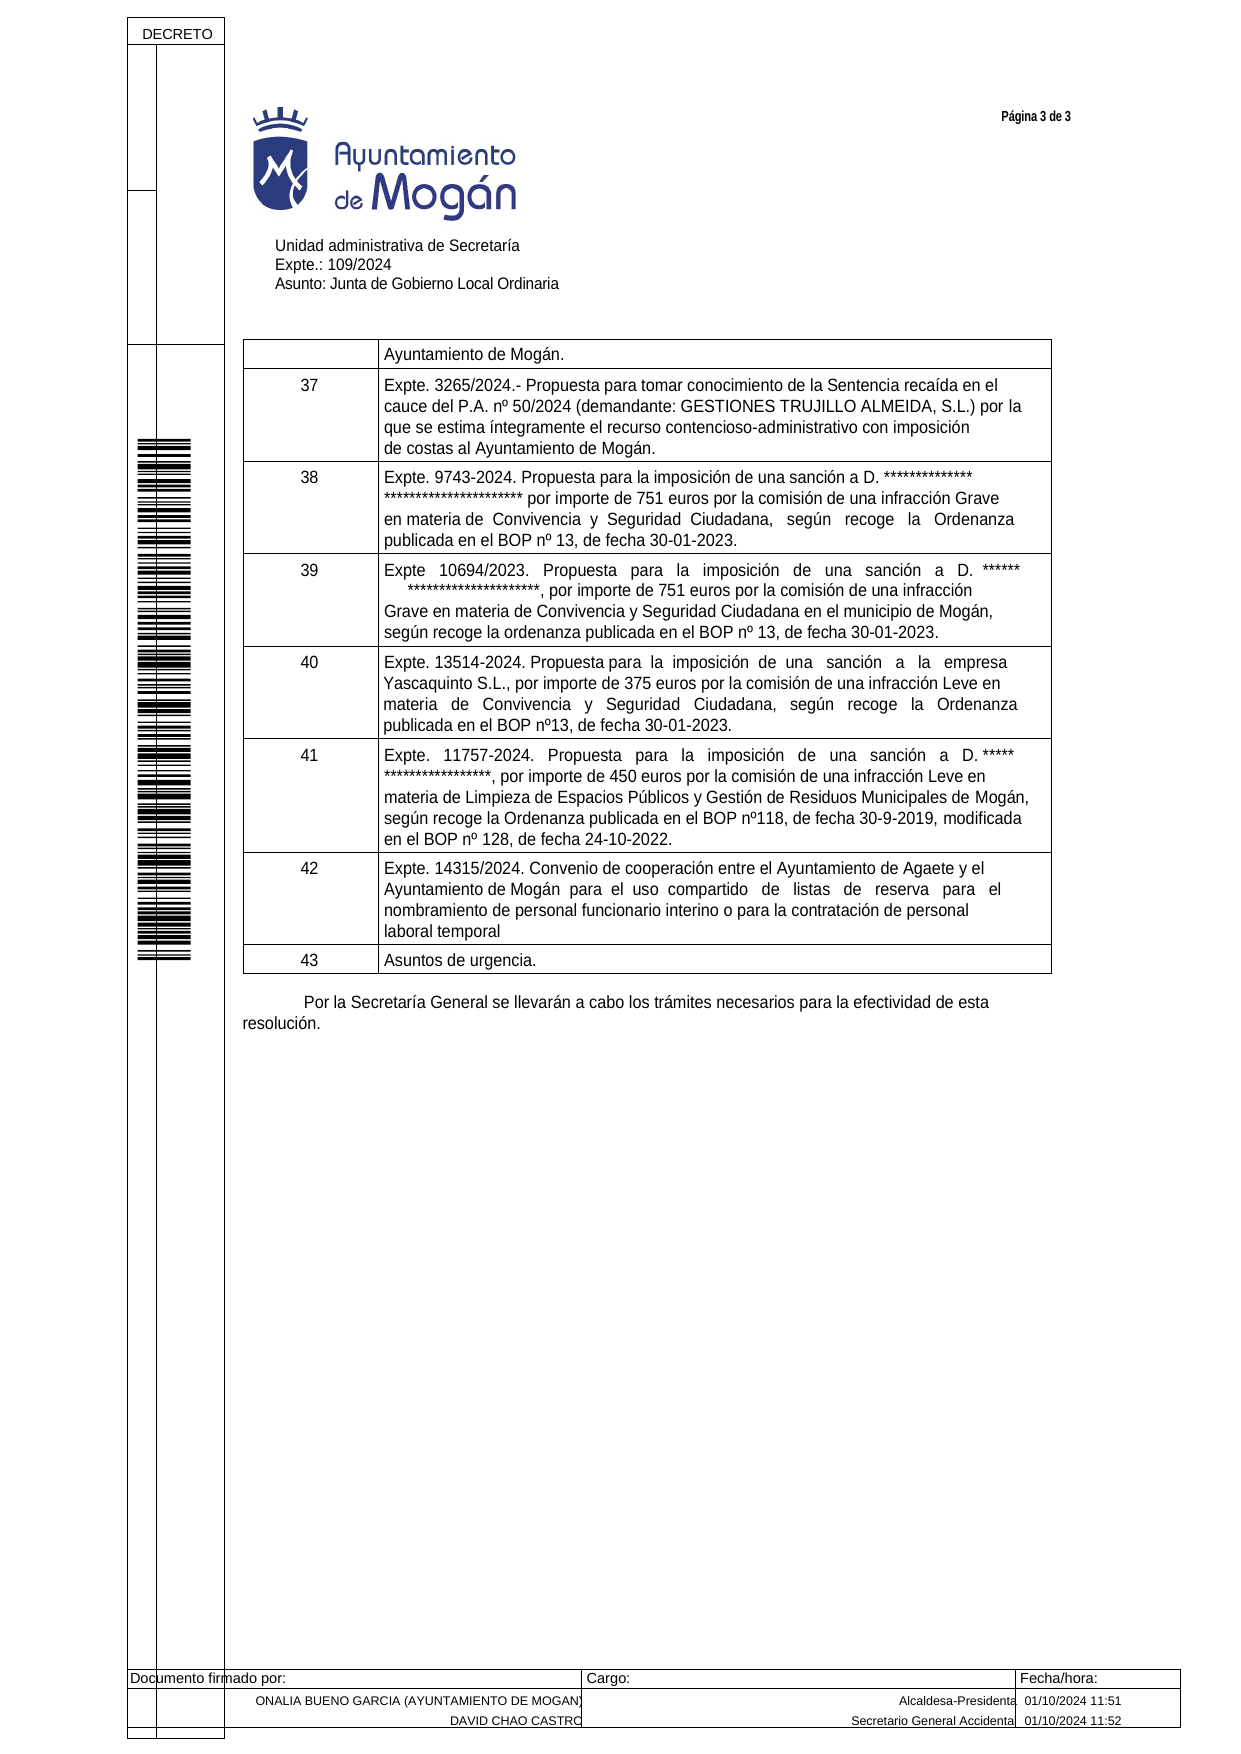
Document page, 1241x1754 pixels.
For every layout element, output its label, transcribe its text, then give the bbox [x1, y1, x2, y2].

table_cell 37 [244, 369, 378, 461]
text Asunto: Junta de Gobierno Local Ordinaria [275, 274, 1188, 293]
table_cell [128, 345, 156, 1669]
table_cell [128, 45, 156, 190]
table_header [244, 340, 378, 368]
table_cell Alcaldesa-Presidenta Secretario General Accidental [582, 1689, 1015, 1727]
table_cell 43 [244, 945, 378, 973]
table_cell Expte. 14315/2024. Convenio de cooperación entre el Ayuntamiento de Agaete y el Ayuntamiento de Mogán para el uso compartido de listas de reserva para el nombramiento de personal funcionario interino o para la contratación de personal laboral temporal [379, 853, 1051, 944]
text Página 3 de 3 [1001, 108, 1188, 124]
table_cell Expte. 11757-2024. Propuesta para la imposición de una sanción a D. ***** *****************, por importe de 450 euros por la comisión de una infracción Leve en materia de Limpieza de Espacios Públicos y Gestión de Residuos Municipales de Mogán, según recoge la Ordenanza publicada en el BOP nº118, de fecha 30-9-2019, modificada en el BOP nº 128, de fecha 24-10-2022. [379, 739, 1051, 852]
table_cell Expte. 9743-2024. Propuesta para la imposición de una sanción a D. ************** ********************** por importe de 751 euros por la comisión de una infracción Grave en materia de Convivencia y Seguridad Ciudadana, según recoge la Ordenanza publicada en el BOP nº 13, de fecha 30-01-2023. [379, 462, 1051, 553]
table_cell Asuntos de urgencia. [379, 945, 1051, 973]
table_cell [157, 1728, 224, 1738]
table_cell 39 [244, 554, 378, 646]
table_cell [157, 345, 224, 1669]
table_cell [128, 1728, 156, 1738]
table_cell 01/10/2024 11:51 01/10/2024 11:52 [1016, 1689, 1180, 1727]
table_cell Expte. 3265/2024.- Propuesta para tomar conocimiento de la Sentencia recaída en el cauce del P.A. nº 50/2024 (demandante: GESTIONES TRUJILLO ALMEIDA, S.L.) por la que se estima íntegramente el recurso contencioso-administrativo con imposición de costas al Ayuntamiento de Mogán. [379, 369, 1051, 461]
table_cell [157, 45, 224, 344]
table_cell ONALIA BUENO GARCIA (AYUNTAMIENTO DE MOGAN) DAVID CHAO CASTRO [128, 1689, 581, 1727]
table_header Ayuntamiento de Mogán. [379, 340, 1051, 368]
table_header Fecha/hora: [1016, 1670, 1180, 1687]
table_cell Expte 10694/2023. Propuesta para la imposición de una sanción a D. ****** *********************, por importe de 751 euros por la comisión de una infracción Grave en materia de Convivencia y Seguridad Ciudadana en el municipio de Mogán, según recoge la ordenanza publicada en el BOP nº 13, de fecha 30-01-2023. [379, 554, 1051, 646]
text Unidad administrativa de Secretaría Expte.: 109/2024 [275, 236, 682, 274]
table_cell Expte. 13514-2024. Propuesta para la imposición de una sanción a la empresa Yascaquinto S.L., por importe de 375 euros por la comisión de una infracción Leve en materia de Convivencia y Seguridad Ciudadana, según recoge la Ordenanza publicada en el BOP nº13, de fecha 30-01-2023. [379, 647, 1051, 738]
picture [252, 107, 516, 226]
text Por la Secretaría General se llevarán a cabo los trámites necesarios para la efectividad de esta resolución. [242, 992, 1032, 1034]
table_cell [128, 191, 156, 344]
table_cell 41 [244, 739, 378, 852]
table_cell 40 [244, 647, 378, 738]
table_header Cargo: [582, 1670, 1015, 1687]
table_header Documento firmado por: [128, 1670, 581, 1687]
table_cell 42 [244, 853, 378, 944]
table_cell 38 [244, 462, 378, 553]
table_header DECRETO [128, 18, 224, 44]
